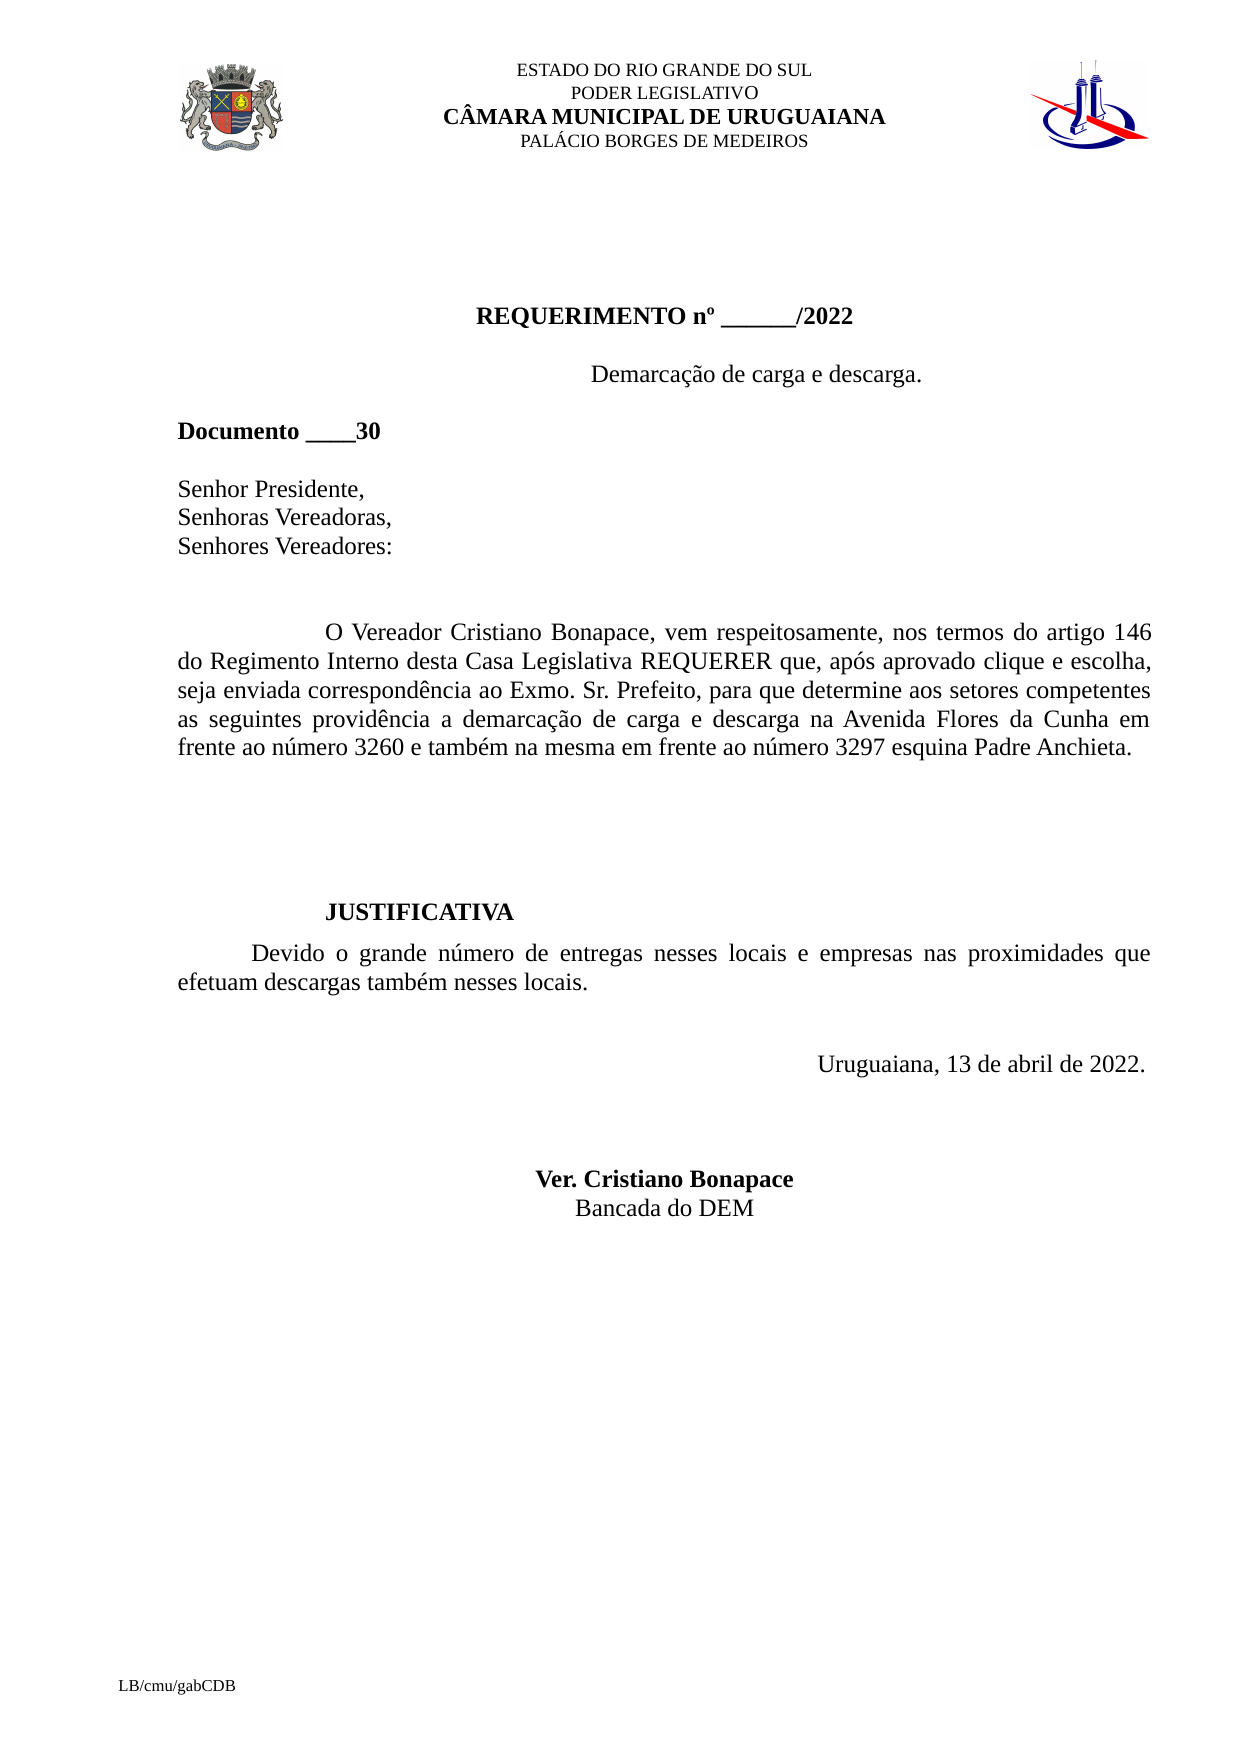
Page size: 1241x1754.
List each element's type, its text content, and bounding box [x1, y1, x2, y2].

text REQUERIMENTO nº ______/2022 [177, 301, 1152, 330]
text JUSTIFICATIVA [177, 897, 1152, 926]
text Documento ____30 [177, 416, 1152, 445]
text Senhores Vereadores: [177, 531, 1152, 560]
text Demarcação de carga e descarga. [591, 359, 1152, 387]
text Devido o grande número de entregas nesses locais e empresas nas proximidades que efetuam descargas também nesses locais. [177, 938, 1152, 996]
text Senhoras Vereadoras, [177, 502, 1152, 531]
text Bancada do DEM [177, 1193, 1152, 1222]
text Senhor Presidente, [177, 474, 1152, 502]
picture [179, 62, 285, 152]
text Uruguaiana, 13 de abril de 2022. [177, 1049, 1152, 1078]
text O Vereador Cristiano Bonapace, vem respeitosamente, nos termos do artigo 146 do Regimento Interno desta Casa Legislativa REQUERER que, após aprovado clique e escolha, seja enviada correspondência ao Exmo. Sr. Prefeito, para que determine aos setores competentes as seguintes providência a demarcação de carga e descarga na Avenida Flores da Cunha em frente ao número 3260 e também na mesma em frente ao número 3297 esquina Padre Anchieta. [177, 617, 1152, 761]
picture [1030, 60, 1149, 149]
text Ver. Cristiano Bonapace [177, 1164, 1152, 1193]
